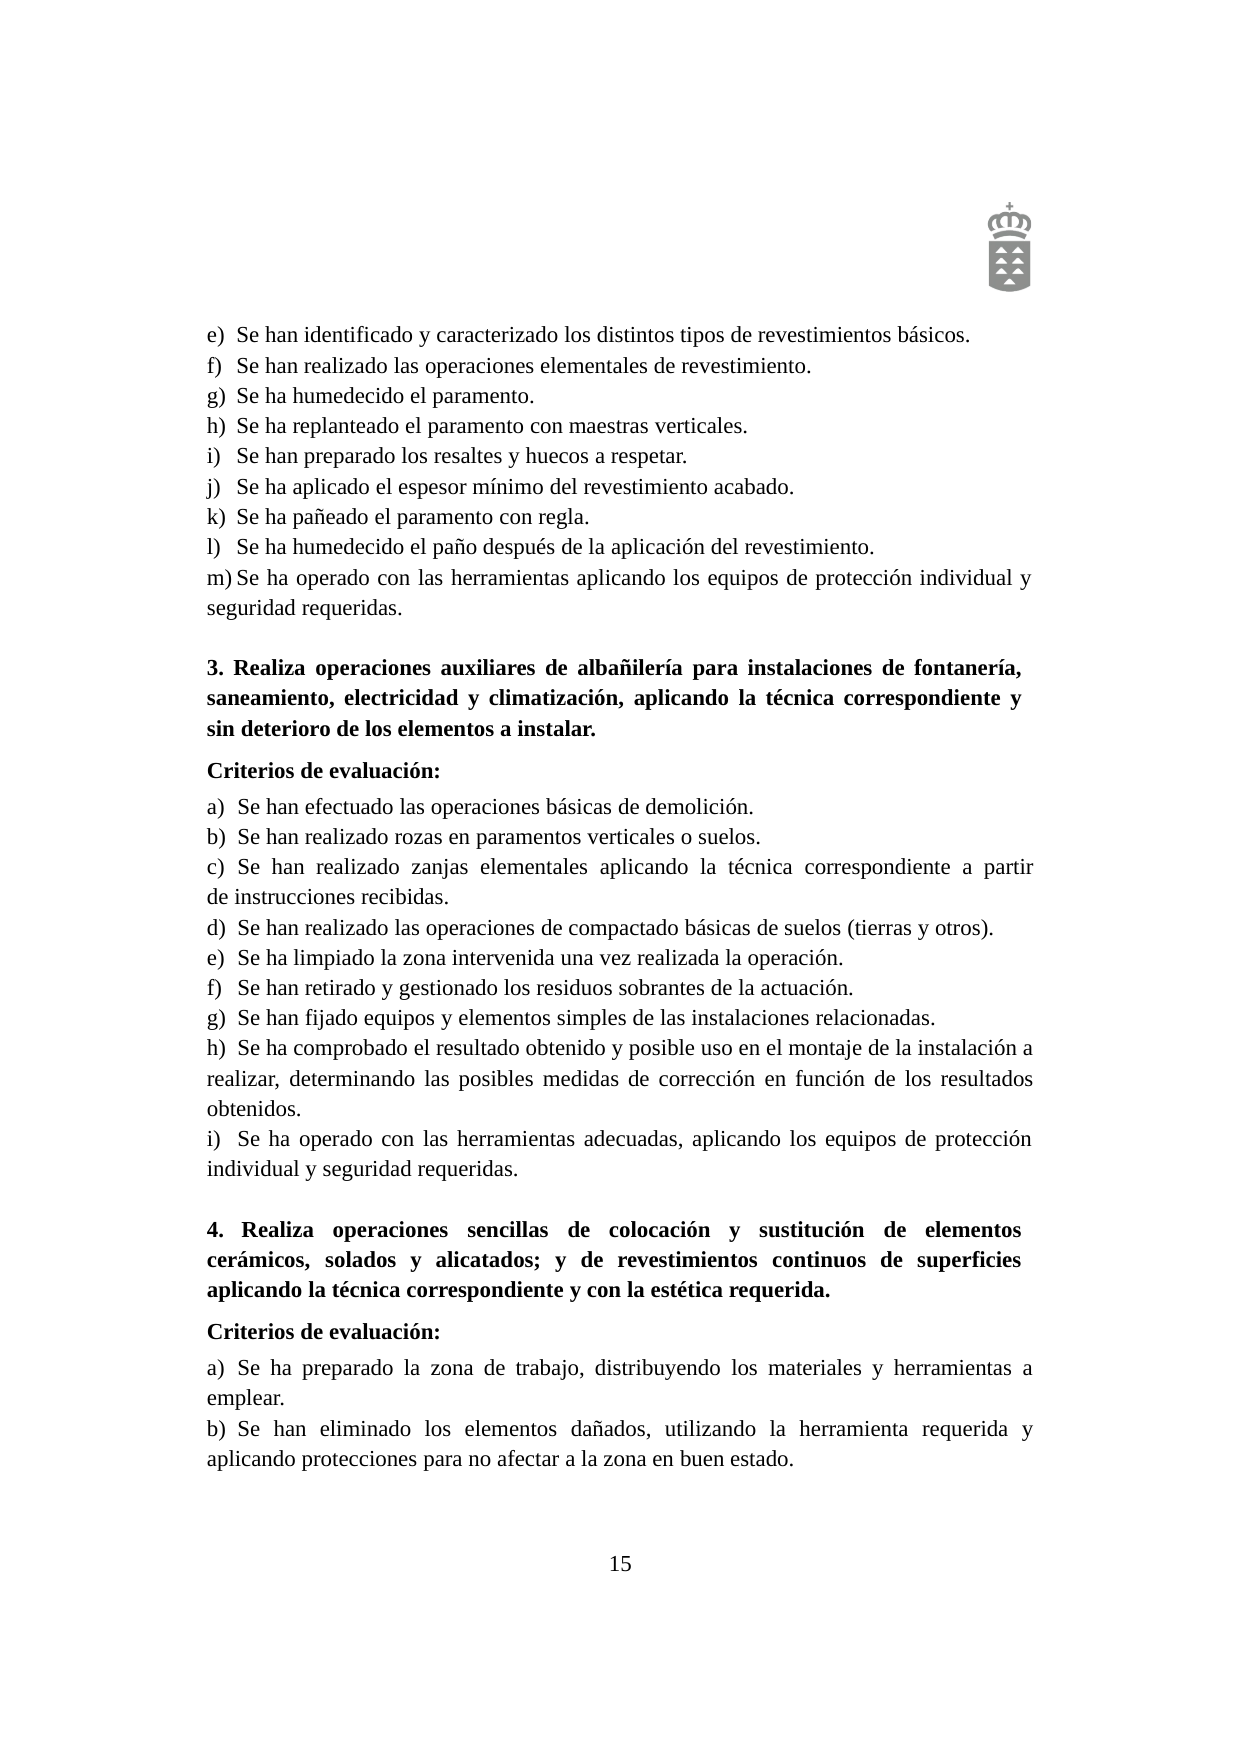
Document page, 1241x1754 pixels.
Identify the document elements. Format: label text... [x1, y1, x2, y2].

list Se ha preparado la zona de trabajo, distribuyendo los materiales y herramientas a emplear. [207, 1354, 1033, 1411]
list Se han realizado zanjas elementales aplicando la técnica correspondiente a partir de instrucciones recibidas. [207, 853, 1033, 910]
list Se ha limpiado la zona intervenida una vez realizada la operación. [207, 944, 1033, 970]
list Se ha humedecido el paño después de la aplicación del revestimiento. [207, 533, 1033, 560]
picture [987, 202, 1032, 292]
text Criterios de evaluación: [207, 757, 1033, 783]
list Se ha humedecido el paramento. [207, 382, 1033, 408]
list Se han eliminado los elementos dañados, utilizando la herramienta requerida y aplicando protecciones para no afectar a la zona en buen estado. [207, 1415, 1033, 1471]
list Se ha aplicado el espesor mínimo del revestimiento acabado. [207, 473, 1033, 499]
list Se han identificado y caracterizado los distintos tipos de revestimientos básicos. [207, 322, 1033, 348]
subtitle 3. Realiza operaciones auxiliares de albañilería para instalaciones de fontanería, saneamiento, electricidad y climatización, aplicando la técnica correspondiente y sin deterioro de los elementos a instalar. [207, 654, 1022, 741]
list Se ha pañeado el paramento con regla. [207, 503, 1033, 529]
list Se ha comprobado el resultado obtenido y posible uso en el montaje de la instalación a realizar, determinando las posibles medidas de corrección en función de los resultados obtenidos. [207, 1034, 1033, 1121]
list Se han realizado las operaciones elementales de revestimiento. [207, 352, 1033, 378]
list Se ha operado con las herramientas aplicando los equipos de protección individual y seguridad requeridas. [207, 564, 1033, 620]
text Criterios de evaluación: [207, 1318, 1033, 1344]
list Se han realizado rozas en paramentos verticales o suelos. [207, 823, 1033, 849]
list Se han preparado los resaltes y huecos a respetar. [207, 443, 1033, 469]
list Se han efectuado las operaciones básicas de demolición. [207, 793, 1033, 819]
text 4. Realiza operaciones sencillas de colocación y sustitución de elementos cerámicos, solados y alicatados; y de revestimientos continuos de superficies aplicando la técnica correspondiente y con la estética requerida. [207, 1216, 1022, 1302]
list Se ha operado con las herramientas adecuadas, aplicando los equipos de protección individual y seguridad requeridas. [207, 1125, 1033, 1182]
list Se han realizado las operaciones de compactado básicas de suelos (tierras y otros). [207, 914, 1033, 940]
list Se han fijado equipos y elementos simples de las instalaciones relacionadas. [207, 1004, 1033, 1031]
list Se ha replanteado el paramento con maestras verticales. [207, 412, 1033, 438]
list Se han retirado y gestionado los residuos sobrantes de la actuación. [207, 974, 1033, 1000]
